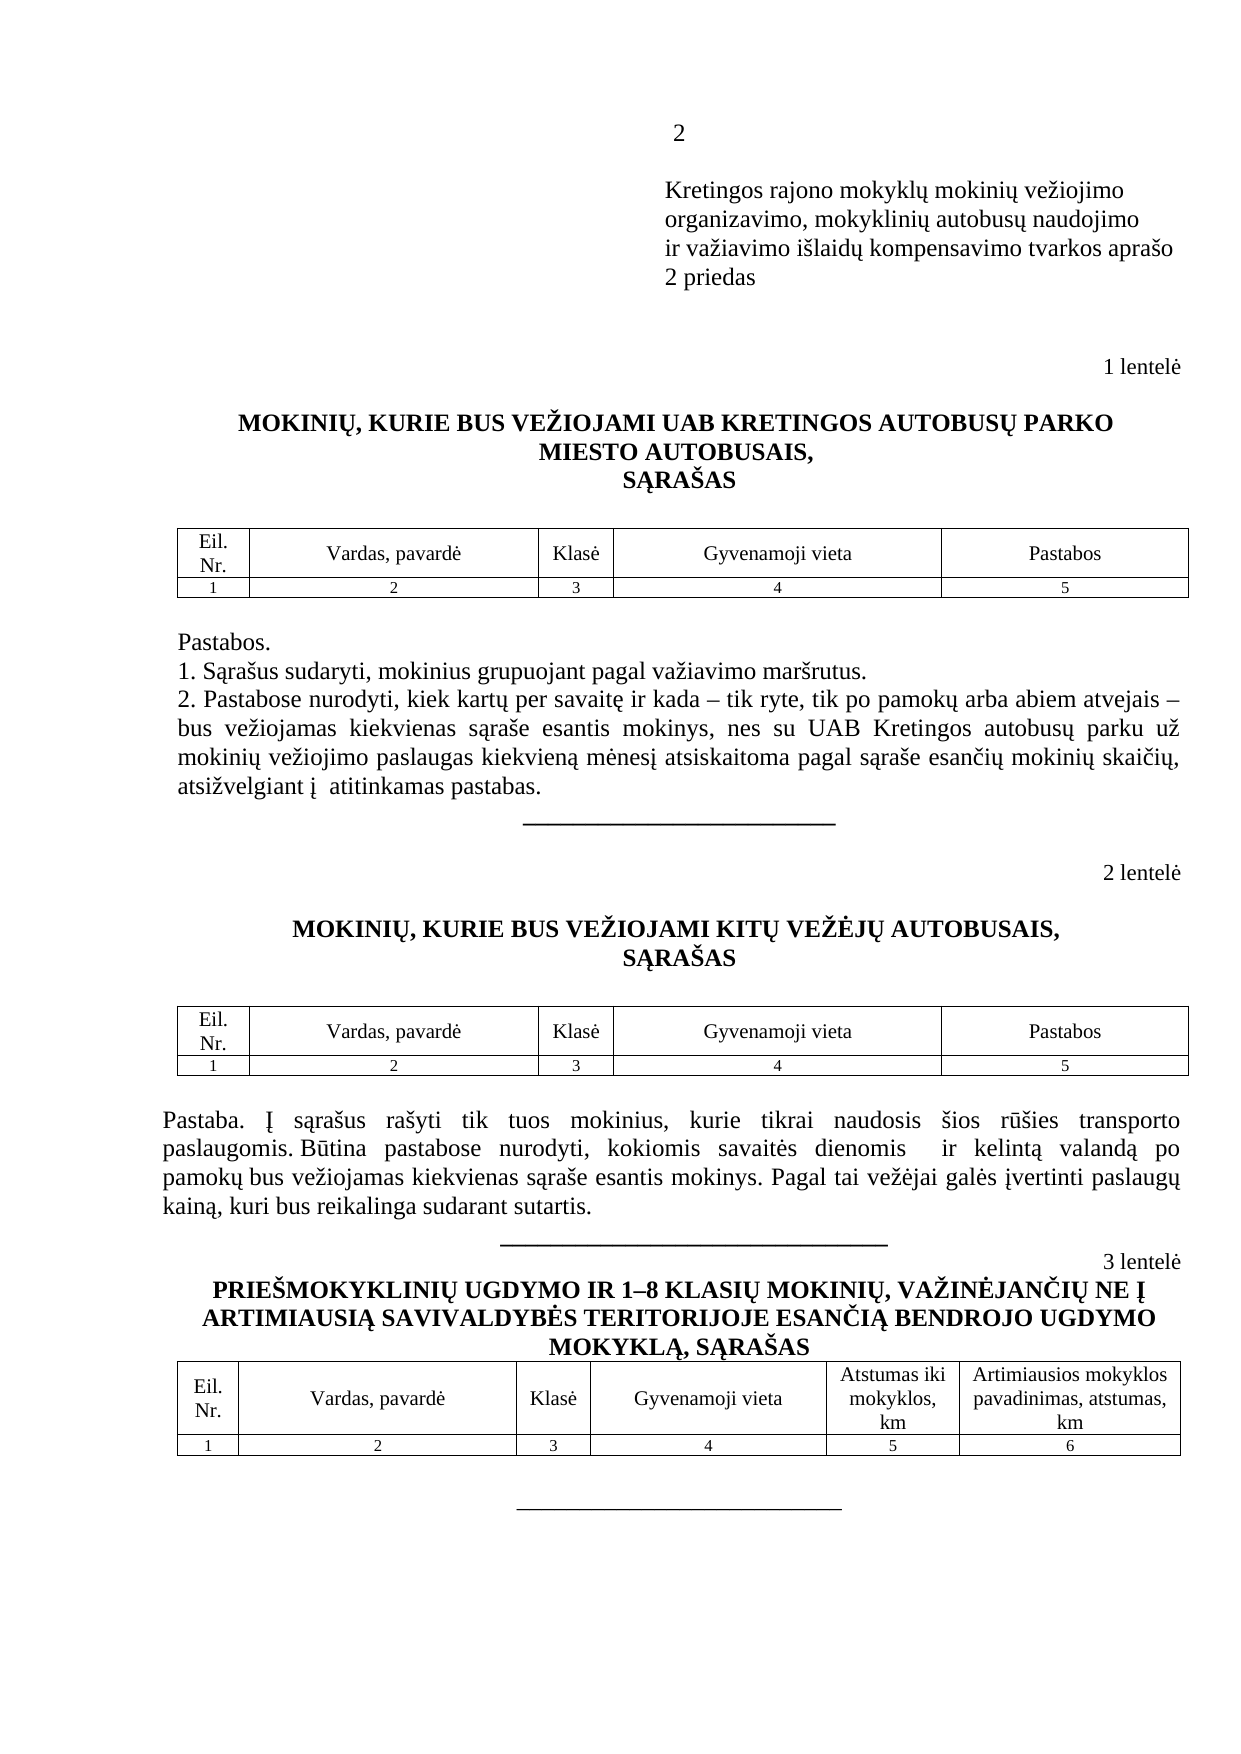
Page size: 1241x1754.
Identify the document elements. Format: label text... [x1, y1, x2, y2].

table_header Artimiausios mokyklos pavadinimas, atstumas, km [960, 1362, 1180, 1434]
table_cell 3 [539, 578, 613, 597]
table_header Gyvenamoji vieta [614, 529, 941, 577]
table_header Eil. Nr. [178, 529, 249, 577]
table_cell 5 [827, 1435, 959, 1454]
table_cell 1 [178, 578, 249, 597]
table_header Atstumas iki mokyklos, km [827, 1362, 959, 1434]
text Kretingos rajono mokyklų mokinių vežiojimo [664, 176, 1181, 204]
table_cell 4 [614, 1056, 941, 1075]
text Pastabos. [177, 627, 1181, 656]
text PRIEŠMOKYKLINIŲ UGDYMO IR 1–8 KLASIŲ MOKINIŲ, VAŽINĖJANČIŲ NE Į ARTIMIAUSIĄ SAVIVALDYBĖS TERITORIJOJE ESANČIĄ BENDROJO UGDYMO MOKYKLĄ, SĄRAŠAS [177, 1275, 1181, 1361]
text organizavimo, mokyklinių autobusų naudojimo [664, 204, 1181, 233]
table_header Gyvenamoji vieta [591, 1362, 826, 1434]
table_header Vardas, pavardė [250, 529, 538, 577]
text 3 lentelė [177, 1248, 1181, 1275]
text MOKINIŲ, KURIE BUS VEŽIOJAMI KITŲ VEŽĖJŲ AUTOBUSAIS, [177, 914, 1181, 943]
table_header Gyvenamoji vieta [614, 1007, 941, 1055]
table_header Vardas, pavardė [250, 1007, 538, 1055]
text SĄRAŠAS [177, 466, 1181, 494]
text MIESTO AUTOBUSAIS, [177, 437, 1181, 466]
text 2 lentelė [717, 857, 1181, 886]
table_cell 3 [539, 1056, 613, 1075]
table_header Klasė [539, 1007, 613, 1055]
text _______________________________ [207, 1220, 1181, 1248]
text _________________________ [177, 799, 1181, 828]
table_cell 1 [178, 1435, 238, 1454]
table_cell 2 [250, 578, 538, 597]
text MOKINIŲ, KURIE BUS VEŽIOJAMI UAB KRETINGOS AUTOBUSŲ PARKO [177, 408, 1181, 437]
table_cell 5 [942, 578, 1188, 597]
text 1 lentelė [177, 353, 1181, 379]
table_cell 2 [250, 1056, 538, 1075]
text SĄRAŠAS [177, 943, 1181, 972]
text ir važiavimo išlaidų kompensavimo tvarkos aprašo [664, 233, 1181, 262]
text Pastaba. Į sąrašus rašyti tik tuos mokinius, kurie tikrai naudosis šios rūšies transporto paslaugomis. Būtina pastabose nurodyti, kokiomis savaitės dienomis ir kelintą valandą po pamokų bus vežiojamas kiekvienas sąraše esantis mokinys. Pagal tai vežėjai galės įvertinti paslaugų kainą, kuri bus reikalinga sudarant sutartis. [162, 1105, 1181, 1220]
table_cell 1 [178, 1056, 249, 1075]
table_header Klasė [539, 529, 613, 577]
text __________________________ [177, 1484, 1181, 1513]
table_cell 4 [591, 1435, 826, 1454]
text 2 priedas [664, 262, 1181, 291]
table_header Pastabos [942, 1007, 1188, 1055]
text 1. Sąrašus sudaryti, mokinius grupuojant pagal važiavimo maršrutus. [177, 656, 1181, 684]
text 2. Pastabose nurodyti, kiek kartų per savaitę ir kada – tik ryte, tik po pamokų arba abiem atvejais – bus vežiojamas kiekvienas sąraše esantis mokinys, nes su UAB Kretingos autobusų parku už mokinių vežiojimo paslaugas kiekvieną mėnesį atsiskaitoma pagal sąraše esančių mokinių skaičių, atsižvelgiant į atitinkamas pastabas. [177, 684, 1181, 799]
table_cell 2 [239, 1435, 516, 1454]
table_cell 5 [942, 1056, 1188, 1075]
table_header Klasė [517, 1362, 590, 1434]
table_header Eil. Nr. [178, 1362, 238, 1434]
table_cell 6 [960, 1435, 1180, 1454]
table_cell 4 [614, 578, 941, 597]
table_cell 3 [517, 1435, 590, 1454]
table_header Eil. Nr. [178, 1007, 249, 1055]
table_header Vardas, pavardė [239, 1362, 516, 1434]
table_header Pastabos [942, 529, 1188, 577]
